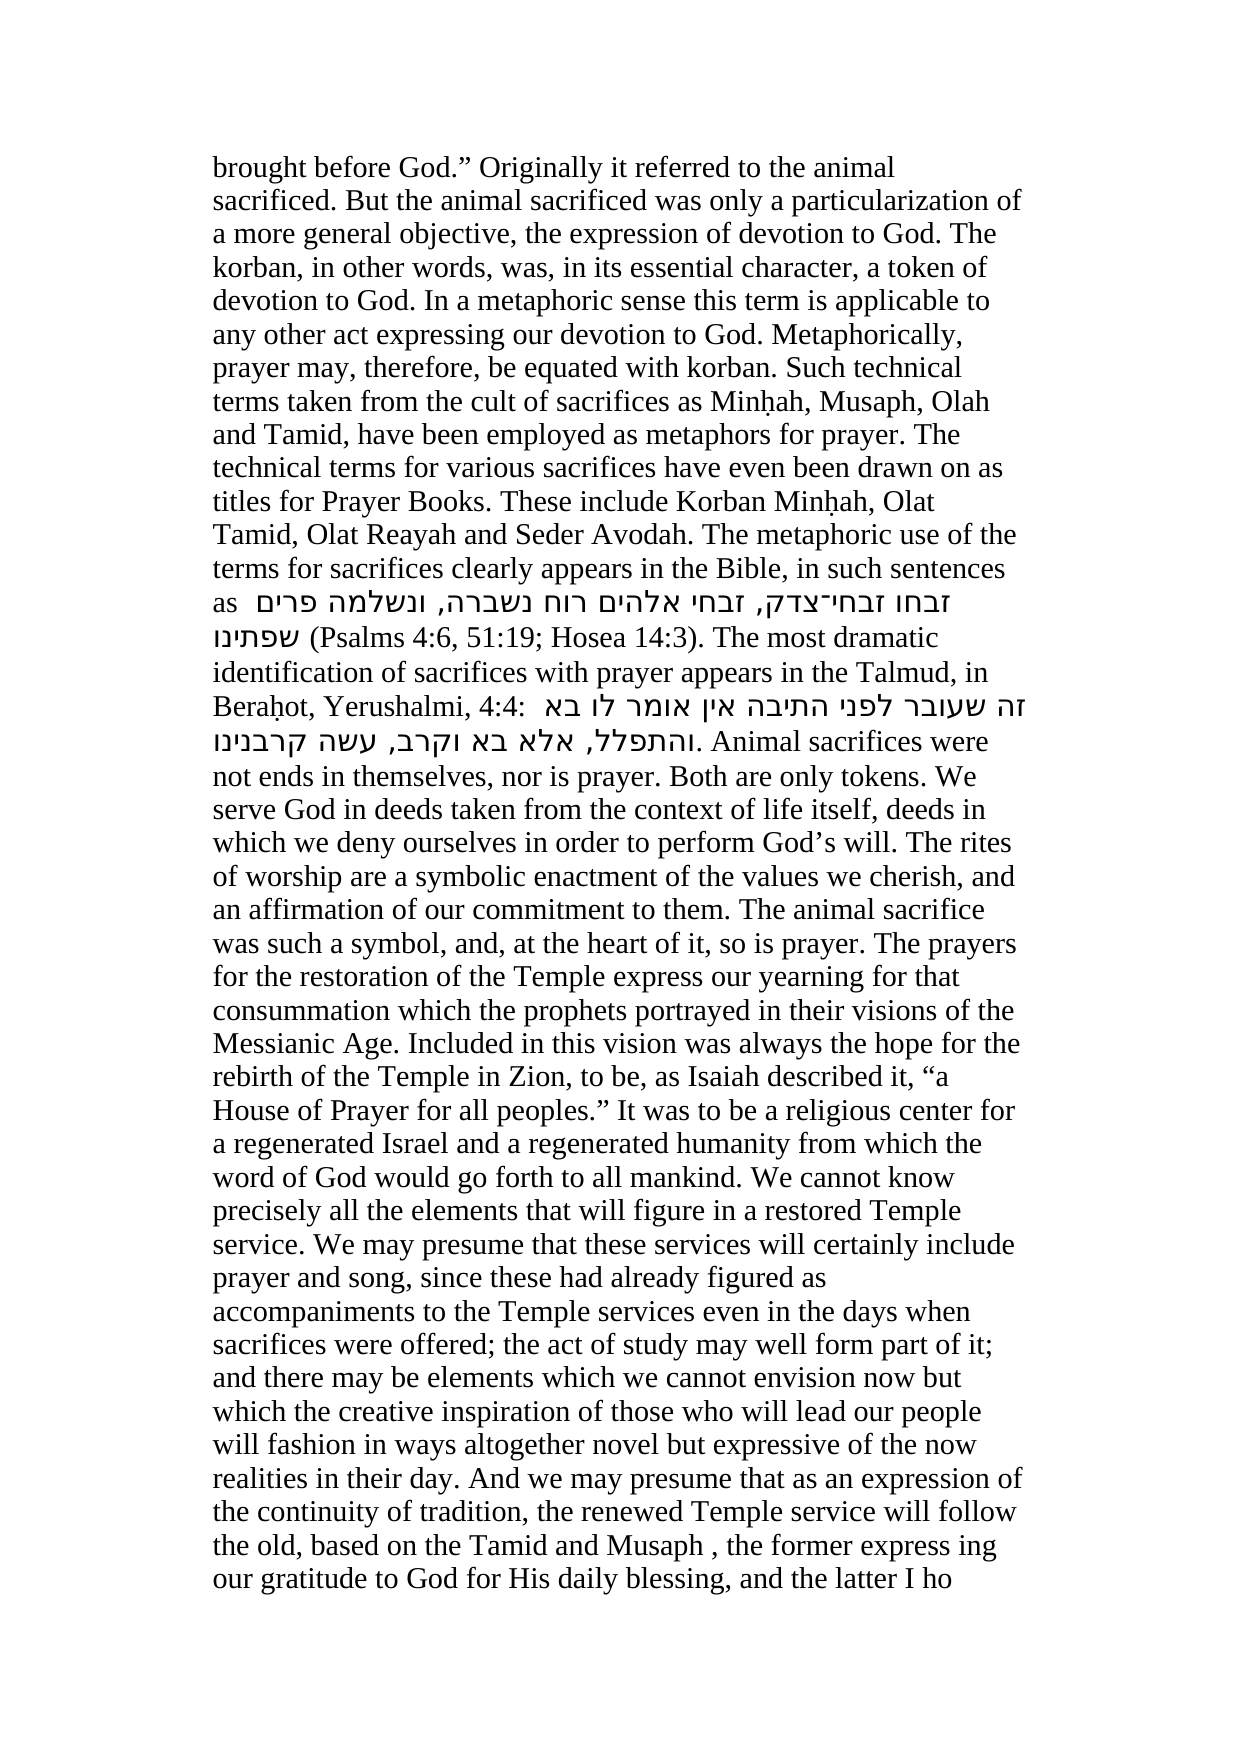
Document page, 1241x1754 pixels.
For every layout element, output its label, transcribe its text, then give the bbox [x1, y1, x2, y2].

text The High Holyday prayers share the general characteristic, of all Jewish prayer — they are outpourings of the spirit, stirred by the awareness of God. They are expressions of gratitude for God’s countless blessings or entreaties for help in meeting the commitments of living. But the High Holyday prayers have characteristics of their own, born of the meanings to which Rosh Hashanah and Yom Kippur are dedicated. Both Rosh Hashanah and Yom Kippur deal with man on the plane of universality. It is not so much as the citizen of a community, but as a child of God that man faces his Creator on these days. Man is endowed with a twofold nature. He is a little lower than the angels, a being upon whom is stamped the divine imago, a being who surges restlessly toward the heights. But he is also a creature of earth, torn by baser hungers. He knows the will to possess, to dominate, to seek ease and to gratify a variety of bodily pleasures at the expense of his higher good. The days of Rosh Hashanah and Yom Kippur summon man to the vision that his real seif is the divine image within him, that the meaning of his life be measured in the victory he has achieved in disciplining his baser self and bending it to serve his higher purposes. These days summon him to continue his quest toward the highest, and to that end to renounce his sins, his deficiencies. It is because every man can be better than he is, that every man needs to renounce deficiency, to overcome sin. Man’s sin is his clinging to the lower rather than the higher self. His sin may express itself in deeds done or deeds not done. But every deficiency, every sin has also a relationship to his Creator. It is a withdrawal from God, from the God whose image he bears. On the other hand, every step forward in his quest for perfection is a return to God. The Hebrew term for this return is teshuvah, and teshuvah is the continued call of the High Holyday season. The need for teshuvah is grounded in one sense on the claim which God has upon man. God is the Father, the Provider, the gracious Giver, of all we have and all we prize. He yearns for our love not because our love adds anything to His perfection, but because our love for Him is an indication that we have understood our true relationship to Him. But the need for teshuvah is also grounded on the consequences which derive from the alienation of man from God. Man is free, if he will, to turn his back upon his Creator, but he pays a price for this. For our lives are constantly under God’s judgment. Life without God is a life beset by the misery of loneliness and frustration. Sin is a kind of sickness, a sickness of the spirit, and the only therapy open to us is to renounce sin, to return to God. Teshuvah is the road to the healing of the spirit. The High Holyday prayers are inspired by these grand conceptions. But our understanding of these prayers is often obscured by the idiom in which they are expressed. The Hebrew language abounds in metaphors and figurative expressions. The language of prayer, especially, because it is a language of poetry, tends to draw on various figures of speech, on literary and historic allusions. Many are the pitfalls to a proper understanding of our liturgy. Its meaning may be lost because it employs words and phrases in a special sense, defined only by the context in which the expression occurs. The allusion to idioms found in Biblical and Talmudic literature may be unfamiliar; the allusions to historical events and personalities are often conveyed by hints, which the uninformed cannot recognize. And one may always confuse symbol with fact, and assume a figure of speech to be a literal truth. Then we suffer a twofold loss; we miss the truth which the symbol sought to convey, and we read a meaning into the passage which was never intended. The classic editions of the Maḥzor were accompanied by one or more commentaries as indispensable aids to comprehension. The running commentary, whether in Hebrew or Yiddish, lifted the text of the liturgy from vagueness and obscurity; it removed possibilities of misunderstanding; and it made explicit the meanings which were implied or only hinted at in the words of the prayers themselves. Our edition of the High Holyday Prayer Book attempts to deal with this problem in a similar manner. We have added a commentary to the main text, to elucidate especially obscure points. But a commentary cannot take the place of the text, and we cannot expect the worshiper continually to refer to discussions in footnote in order to comprehend his prayer. A commentary is helpful in clarifying special problems, but it cannot replace a smoothly running text. Frequent references to the commentary would make of the service an intellectual exercise rather than a devotional experience. We have, therefore, tried to make the translation itself lucid and comprehensible, so as to obviate an undue dependence on the commentary. It may be helpful to specify some of the general concepts that guided us in the translation. Whenever a literal translation of words might obscure the meaning of a text, we disregarded the literal translation in favor of a freer rendering. Vatarem kirem karni in Psalm 92, is in the Hebrew a powerful metaphor. It expresses the Psalmist’s conviction that God would sustain his honor, and protect him against his enemies. But its literal translation, “My horn hast Thou exalted like that of the wild ox,” conveys little meaning. This metaphor arose among our forefathers for whom the wild ox was a familiar sight. The horn was the animal's principal weapon of defense and attack; it therefore became a potent symbol of strength generally. But we have no experience with the wild ox, and, in its literal translation, this verse creates not clarity but confusion. Our own translation of this verse sacrifices the imagery of the metaphor in favor of a less graphic but a more comprehensible idiom: “Thou wilt sustain my honor.” The Rabbis were aware of the need for avoiding literalisms in translation, as is evidenced by their admonition: “He who translates a verse literally has perpetrated a fraud.” The Bible and the Prayer Book are more than literature; they are the testaments of our faith. Literalism in translation has occasionally produced serious misinterpretations of the teachings of Judaism. A good case in point is the common translation of ה׳ איש מלחמה, ה׳ שמו in Exodus 15:3. This verse is part of the Song of Moses at the Red Sea, which is incorporated in the daily morning service. It has generally been translated: “The Lord is a man of war, the Lord is His name.” So translated, this verse implies that God delights in war, that He engenders strife. Modern man, who has learnt the horrors of war, shrinks from such a conception of God. He desires to associate God with the quest for harmony and peace. Some of our prayer books have, therefore, omitted this song, or have left this verse untranslated! The true meaning of this verse becomes clear when we see it in its context, as N. D. Cassuto explains, in his commentary on the Bible (Exodus 15:3, 3:14). Earlier in the narrative, Moses had been assured that God is not indifferent to oppression, that He will take the part of the Israelite against Pharaoh. Indeed, God revealed to him that this characterization of His nature was conveyed by the name יהוה. God, in other words, is here declared to be a Being who ultimately brings the tyrant down to defeat. He wars against the tyrant, however, because He is just and merciful and will not bear with indifference the oppressions wrought by tyranny. We have, accordingly, translated the verse thus: “The Lord fought against our adversaries; He is a God of justice.” Our translation of Biblical passages quoted in the Prayer Book, as well as the original liturgical compositions, is in this spirit. It is not a recasting of words or phrases from Hebrew to English. It seeks to convey the meaning underlying the Hebrew idiom. It follows the pattern of the classic translation of the Hebrew Bible, the Targum. It is part translation and part commentary. Some figures of speech are basic to our liturgy and cannot be disregarded without emasculating the text. We cite the more important of these figures of speech which pervade the liturgy. The theme of man’s judgment before God is expressed in terms analogous to those of the judicial procedure operative on the human level. God is pictured as sitting on a throne of judgment, reviewing the deeds of all His creatures. He consults a Book of Remembrance which preserves a faithful record of every person’s life. He reaches His verdict after a due consideration of the relevant facts, and He enters His decree in a book. The decree remains tentative until the final hour of Yom Kippur, the time of Neilah, when the gates of the heavenly tribunal are shut. Until then, a person may, through a change of his ways, win a reprieve from a harsh decree. Then the verdict is made final through the imposition of God’s seal upon it. The conception of a book of life helps to give vividness to the doctrine of human responsibility. It is clear, however, that it must not be taken literally, that it is only a figure of speech. As Maimonides put it ( Guide II 47): “All these phrases are figurative*, and we must not assume that God has a book in which He writes, or from which He blots out, as those generally believe who do not find figurative speech in such passages.” The reference to angels is frequent in these prayers. One of the favorite themes of the liturgical poets, the paytanim , in their compositions for these days, is the portrayal of man on the one hand and the angelic hosts on the other, each offering his own token of adoration of God. Following the elaborate imagery of Ezekiel, the angels described in these hymns are fantastic, fiery creatures, material in appearance, with wings to aid them in their flight through the universe. It was Maimonides again who called attention to the figurative nature of these characterizations. Angels, he showed on the basis of his analysis of Scripture, are the cosmic forces through which nature is directed on her course, in conformity with the divine plan at work in the world. They are what the Hebrew name malah implies, emissaries, ministering forces, embedded in the structure of all existing things, through which God governs His world. They are, of course, immaterial and invisible. These references to angels in the piyutim, then, are to be taken as coupling the world of man and the world of nature in the adoration of God. God is adored when any of His creatures fulfills the purpose of its being. Figuratively, then, we may say, as the Psalmist does, that the heavens, the sky, the day, the night, proclaim God’s glory. They proclaim it without words. It is only in man that life rises to consciousness, self-consciousness as well as God-consciousness, and man’s praise, whether in word, in thought, or through the symbol of some special rite, therefore, becomes an act of conscious adoration. It is in this sense that we have interpreted those piyutim. The Yom Kippur liturgy includes a verbal reenactment of the Temple rites performed by the High Priest on that day, which centered in the offering of korbanot or sacrifices, and this recitation ends with the plea for the restoration of the Temple and the renewal of its rites. Other portions of the liturgy voice the same hope for the restoration of the Temple and the renewal of the service upon its altars. These prayers do not imply for us the expected restoration of animal sacrifices. The cult of sacrifices, Maimonides maintained, found its place in Judaism only because this institution was widely prevalent in Biblical times, and the Israelites only reflected the realities of the civilization in vogue during their day. As a means of communion with God, he held the offering of sacrifices inferior to prayer and meditation. We interpret the term korbanot as we have come to interpret the term avodah. The latter was originally a technical term referring to the cult of animal sacrifices in the Temple. It was later extended to any form of divine service, including prayer. Korban invites a similar treatment. Literally it means “what is brought before God.” Originally it referred to the animal sacrificed. But the animal sacrificed was only a particularization of a more general objective, the expression of devotion to God. The korban, in other words, was, in its essential character, a token of devotion to God. In a metaphoric sense this term is applicable to any other act expressing our devotion to God. Metaphorically, prayer may, therefore, be equated with korban. Such technical terms taken from the cult of sacrifices as Minḥah, Musaph, Olah and Tamid, have been employed as metaphors for prayer. The technical terms for various sacrifices have even been drawn on as titles for Prayer Books. These include Korban Minḥah, Olat Tamid, Olat Reayah and Seder Avodah. The metaphoric use of the terms for sacrifices clearly appears in the Bible, in such sentences as זבחו זבחי־צדק, זבחי אלהים רוח נשברה, ונשלמה פרים שפתינו (Psalms 4:6, 51:19; Hosea 14:3). The most dramatic identification of sacrifices with prayer appears in the Talmud, in Beraḥot, Yerushalmi, 4:4: זה שעובר לפני התיבה אין אומר לו בא והתפלל, אלא בא וקרב, עשה קרבנינו. Animal sacrifices were not ends in themselves, nor is prayer. Both are only tokens. We serve God in deeds taken from the context of life itself, deeds in which we deny ourselves in order to perform God’s will. The rites of worship are a symbolic enactment of the values we cherish, and an affirmation of our commitment to them. The animal sacrifice was such a symbol, and, at the heart of it, so is prayer. The prayers for the restoration of the Temple express our yearning for that consummation which the prophets portrayed in their visions of the Messianic Age. Included in this vision was always the hope for the rebirth of the Temple in Zion, to be, as Isaiah described it, “a House of Prayer for all peoples.” It was to be a religious center for a regenerated Israel and a regenerated humanity from which the word of God would go forth to all mankind. We cannot know precisely all the elements that will figure in a restored Temple service. We may presume that these services will certainly include prayer and song, since these had already figured as accompaniments to the Temple services even in the days when sacrifices were offered; the act of study may well form part of it; and there may be elements which we cannot envision now but which the creative inspiration of those who will lead our people will fashion in ways altogether novel but expressive of the now realities in their day. And we may presume that as an expression of the continuity of tradition, the renewed Temple service will follow the old, based on the Tamid and Musaph , the former express ing our gratitude to God for His daily blessing, and the latter I ho gratitude for the unique manifestations of His providence that we discern on special occasions. The Scriptural citation of the sacrifices due on the respective days of the Sabbath and the holy days we deem significant as indications that our tokens of devotion must not proceed with uniform sameness, but must reflect the uniqueness of the particular occasion on which they occur. Man’s need to come before God in prayer does not derive from the shifting facts of his social history. It is a phase of his permanent condition as a man. Nevertheless, social facts create needs with which we must reckon in our prayers. For long centuries the Jewish people cried for redemption. The yearning for redemption which inspires our prayers calls for more than the restoration of the Holy Land and the return of its exiles. It calls for a return of the Sheḥinah, God’s presence, which languishes in its own exile through the alienation between God and His children. This is the redemption which will usher in the Messianic age. We must still wait — and work — for this consummation. But is it not the rebirth of the people of Israel in the Holy Land part of the divine promise, and its realization part of its fulfillment? We have reckoned with this great fact. We have included, for instance, the prayer on behalf of the State of Israel, composed by Israel’s Chief Rabbinate. It voices gratitude for the restoration and invokes God’s providence on behalf of the Jewish state. The Yom Kippur liturgy includes a reference to the theme of martyrdom. The Eleh Ezkera is a stirring midrash on the ten sages who died in the sanctification of God’s name during the persecutions under the Roman emperor, Hadrian. Certainly the purpose of such a reference is fulfilled when a classic instance of martyrdom is cited. All martyrs are in a sense included in the heroic faith of the ten. Nevertheless, a generation that suffered six million martyrs needs to give voice to the meaning of its ordeal. It needs this for the sake of its own soul, and it needs it so that this supreme act of martyrdom shall find its sanctification through our bringing its remembrance before God. The Eleh Ezkera follows the recitation of the Avodah, which reenacts the service of sacrifice performed by the High Priest in the Temple of old. The highest offering brought to God is the life of a martyr, but it is we, by our understanding, who can make of the six million the sublime offering. We can do so if the remembrance of those events stirs us to lives worthy of the faith which alone can give meaning to death as well as life. We have, therefore, included the remembrance of the six million in the martyrology section of the Yom Kippur service. The Hebrew text in this Maḥzor deviates in a number of instances from the generally current text of the service. Some hymns and prayers generally omitted in modern congregations were not included in this Maḥzor. On the other hand, we included a number of new prayers and readings, some taken from the Sephardic Maḥzor and some, the work of contemporary religious poets. In a number of instances we modified the text to conform to alternate versions which seemed more authentic. The present edition of the Maḥzor is directed to the home as well as the synagogue, and it seeks to cover the total liturgical requirement of the High Holyday season. We have, therefore, included the various rituals which take place in the home during this season of the year, and we have also added the Seliḥot service, recited on Saturday midnight preceding Rosh Hashanah. The transliterations adopted in this Maḥzor follow general usage. No distinction has been drawn between the ח and the כ since they are identical in sound; both are transliterated as ḥ. In the transliteration of the prayers we followed the Ashkenazic pronunciation, while titles and notes are transliterated according to the Sephardic pronunciation. May this edition of the Maḥzor help the modern Jew to heed more earnestly the call to penitence proclaimed by the Days of Awe. BEN ZION BOKSER Forest Hills , N.Y. September 1959. [212, 150, 1028, 1595]
